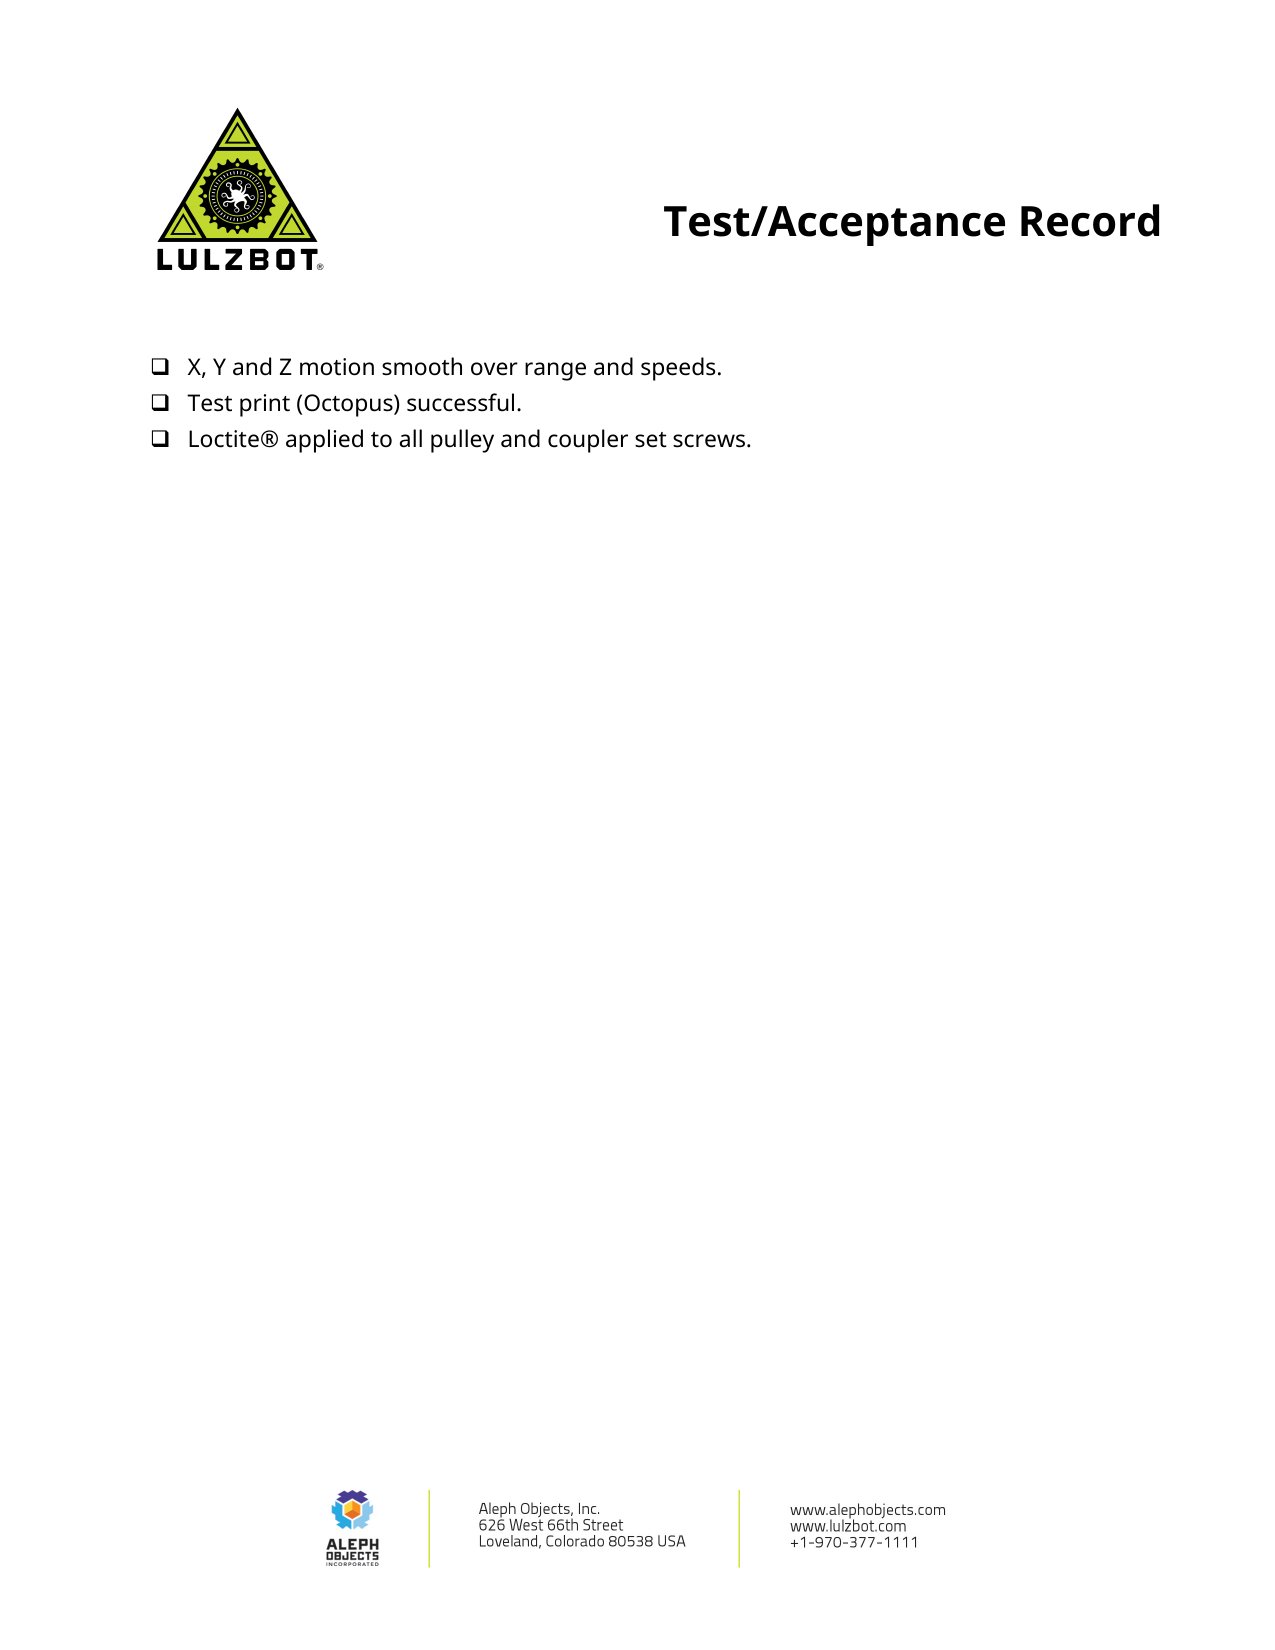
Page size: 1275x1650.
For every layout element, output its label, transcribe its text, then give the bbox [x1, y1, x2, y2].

picture [0, 1452, 1275, 1603]
list Test print (Octopus) successful. [150, 387, 1181, 418]
list X, Y and Z motion smooth over range and speeds. [150, 351, 1162, 382]
list Loctite® applied to all pulley and coupler set screws. [150, 423, 1181, 454]
picture [146, 96, 335, 286]
